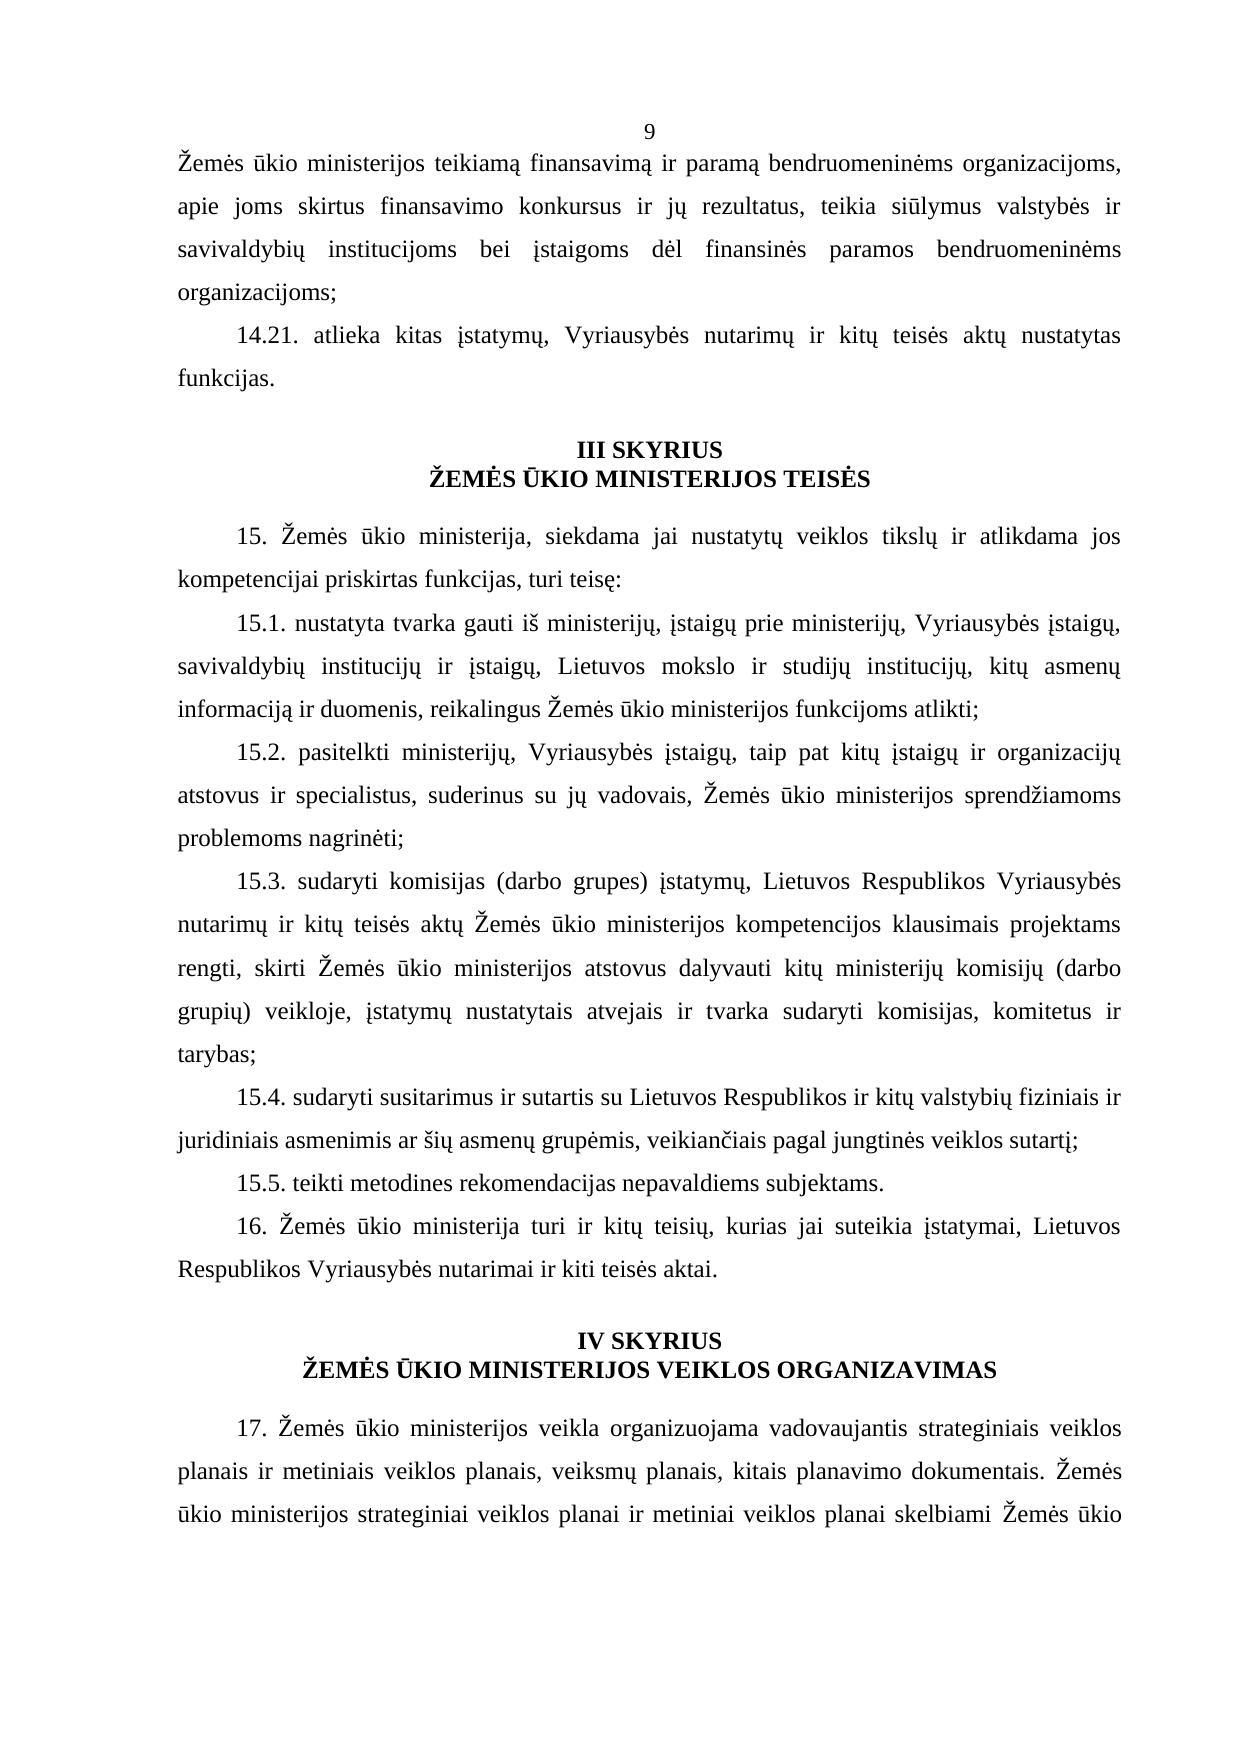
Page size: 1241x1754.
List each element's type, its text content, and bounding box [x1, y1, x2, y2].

text III SKYRIUS [177, 435, 1122, 464]
text ŽEMĖS ŪKIO MINISTERIJOS VEIKLOS ORGANIZAVIMAS [177, 1355, 1122, 1384]
text 15.3. sudaryti komisijas (darbo grupes) įstatymų, Lietuvos Respublikos Vyriausybės nutarimų ir kitų teisės aktų Žemės ūkio ministerijos kompetencijos klausimais projektams rengti, skirti Žemės ūkio ministerijos atstovus dalyvauti kitų ministerijų komisijų (darbo grupių) veikloje, įstatymų nustatytais atvejais ir tvarka sudaryti komisijas, komitetus ir tarybas; [177, 866, 1122, 1068]
text ŽEMĖS ŪKIO MINISTERIJOS TEISĖS [177, 464, 1122, 493]
text 15. Žemės ūkio ministerija, siekdama jai nustatytų veiklos tikslų ir atlikdama jos kompetencijai priskirtas funkcijas, turi teisę: [177, 521, 1122, 593]
text 15.2. pasitelkti ministerijų, Vyriausybės įstaigų, taip pat kitų įstaigų ir organizacijų atstovus ir specialistus, suderinus su jų vadovais, Žemės ūkio ministerijos sprendžiamoms problemoms nagrinėti; [177, 737, 1122, 852]
text 15.5. teikti metodines rekomendacijas nepavaldiems subjektams. [177, 1168, 1122, 1197]
text 15.1. nustatyta tvarka gauti iš ministerijų, įstaigų prie ministerijų, Vyriausybės įstaigų, savivaldybių institucijų ir įstaigų, Lietuvos mokslo ir studijų institucijų, kitų asmenų informaciją ir duomenis, reikalingus Žemės ūkio ministerijos funkcijoms atlikti; [177, 608, 1122, 723]
text 17. Žemės ūkio ministerijos veikla organizuojama vadovaujantis strateginiais veiklos planais ir metiniais veiklos planais, veiksmų planais, kitais planavimo dokumentais. Žemės ūkio ministerijos strateginiai veiklos planai ir metiniai veiklos planai skelbiami Žemės ūkio [177, 1413, 1122, 1528]
text IV SKYRIUS [177, 1326, 1122, 1355]
text Žemės ūkio ministerijos teikiamą finansavimą ir paramą bendruomeninėms organizacijoms, apie joms skirtus finansavimo konkursus ir jų rezultatus, teikia siūlymus valstybės ir savivaldybių institucijoms bei įstaigoms dėl finansinės paramos bendruomeninėms organizacijoms; [177, 148, 1122, 306]
text 16. Žemės ūkio ministerija turi ir kitų teisių, kurias jai suteikia įstatymai, Lietuvos Respublikos Vyriausybės nutarimai ir kiti teisės aktai. [177, 1211, 1122, 1283]
text 15.4. sudaryti susitarimus ir sutartis su Lietuvos Respublikos ir kitų valstybių fiziniais ir juridiniais asmenimis ar šių asmenų grupėmis, veikiančiais pagal jungtinės veiklos sutartį; [177, 1082, 1122, 1154]
text 14.21. atlieka kitas įstatymų, Vyriausybės nutarimų ir kitų teisės aktų nustatytas funkcijas. [177, 320, 1122, 392]
